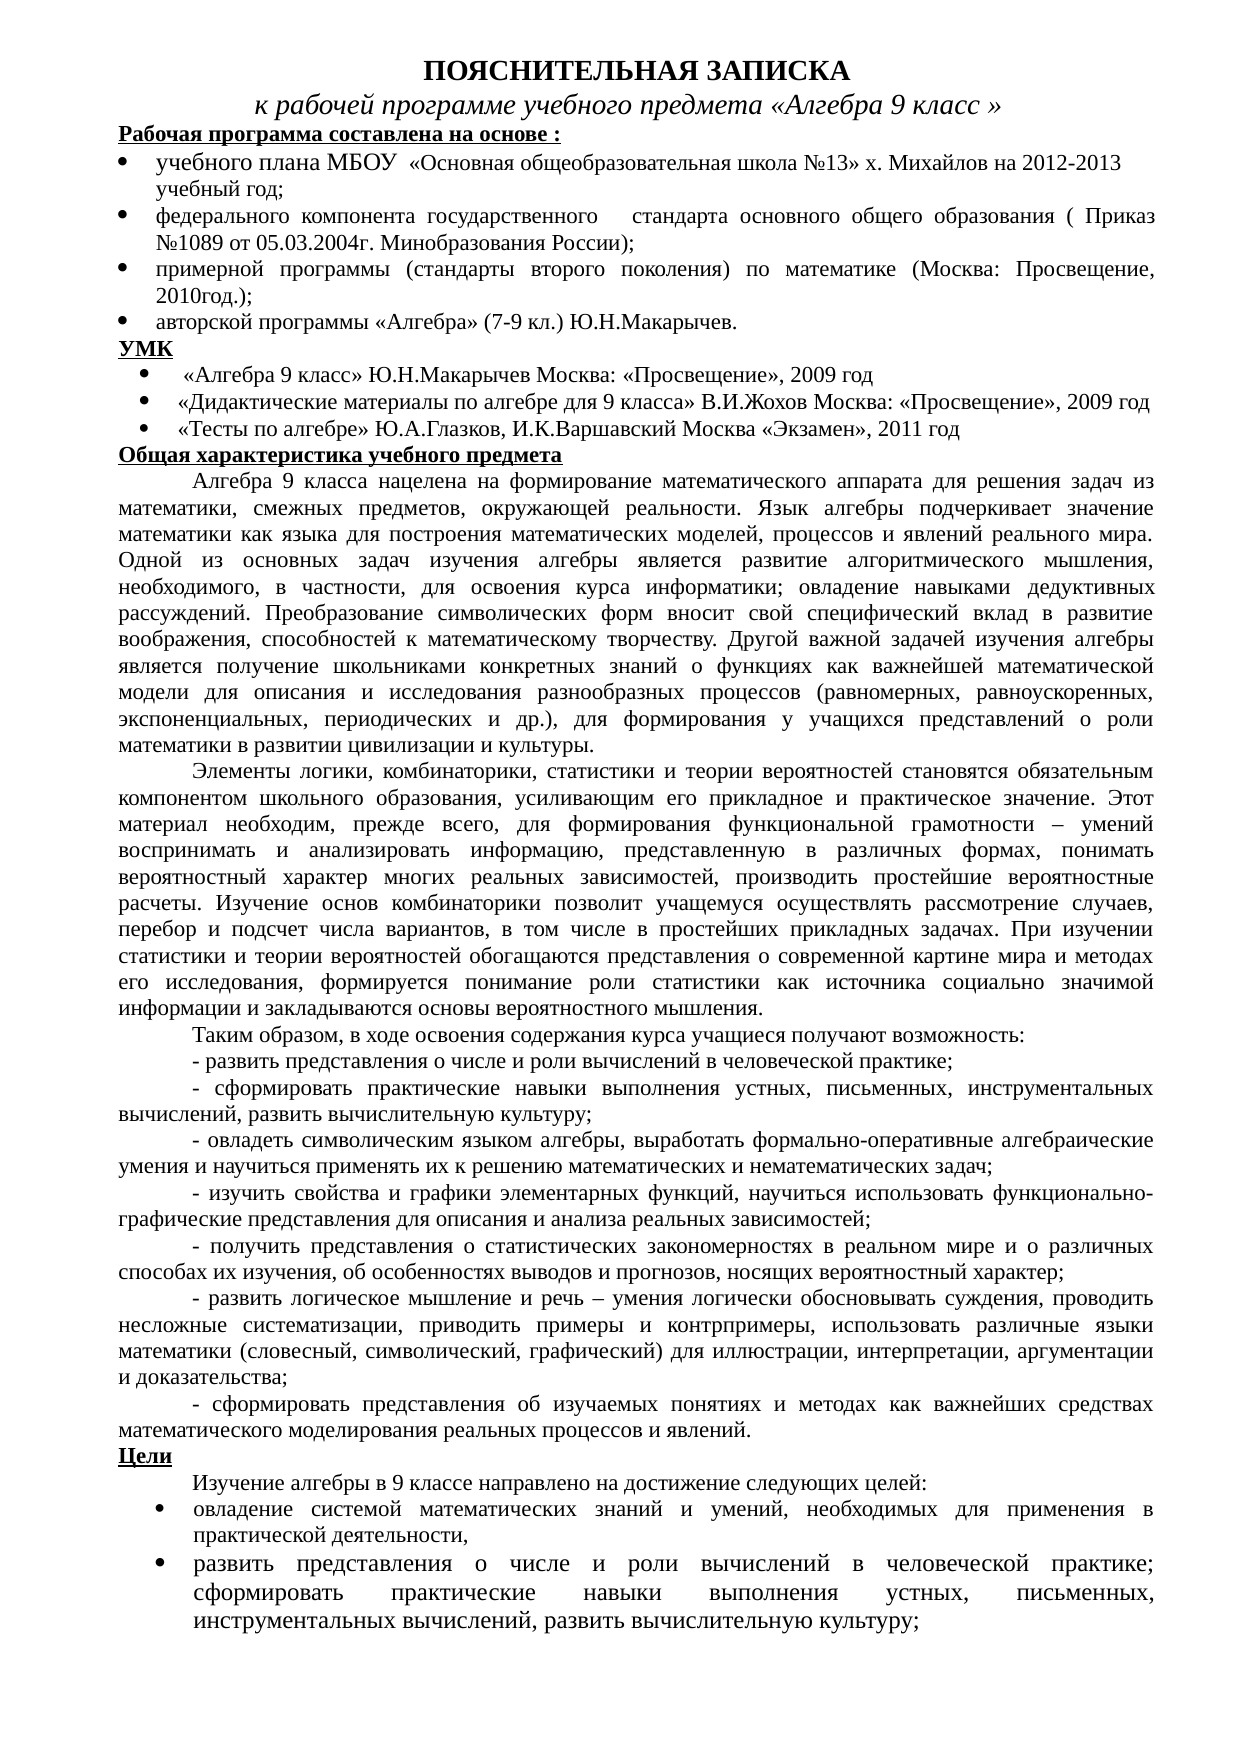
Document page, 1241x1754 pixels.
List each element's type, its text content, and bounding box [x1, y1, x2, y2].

text Рабочая программа составлена на основе : [118, 120, 1155, 147]
list «Дидактические материалы по алгебре для 9 класса» В.И.Жохов Москва: «Просвещение», 2009 год [140, 388, 1155, 415]
text - овладеть символическим языком алгебры, выработать формально-оперативные алгебраические умения и научиться применять их к решению математических и нематематических задач; [118, 1126, 1155, 1179]
list развить представления о числе и роли вычислений в человеческой практике; сформировать практические навыки выполнения устных, письменных, инструментальных вычислений, развить вычислительную культуру; [156, 1548, 1155, 1634]
text - изучить свойства и графики элементарных функций, научиться использовать функционально-графические представления для описания и анализа реальных зависимостей; [118, 1179, 1155, 1232]
text - развить представления о числе и роли вычислений в человеческой практике; [118, 1047, 1155, 1073]
list овладение системой математических знаний и умений, необходимых для применения в практической деятельности, [156, 1495, 1155, 1548]
text Общая характеристика учебного предмета [118, 441, 1155, 467]
list «Тесты по алгебре» Ю.А.Глазков, И.К.Варшавский Москва «Экзамен», 2011 год [140, 415, 1155, 441]
list примерной программы (стандарты второго поколения) по математике (Москва: Просвещение, 2010год.); [118, 255, 1155, 308]
text - сформировать представления об изучаемых понятиях и методах как важнейших средствах математического моделирования реальных процессов и явлений. [118, 1390, 1155, 1442]
text к рабочей программе учебного предмета «Алгебра 9 класс » [118, 87, 1155, 120]
text Таким образом, в ходе освоения содержания курса учащиеся получают возможность: [118, 1021, 1155, 1047]
list учебного плана МБОУ «Основная общеобразовательная школа №13» х. Михайлов на 2012-2013 учебный год; [118, 147, 1155, 202]
list федерального компонента государственного стандарта основного общего образования ( Приказ №1089 от 05.03.2004г. Минобразования России); [118, 202, 1155, 255]
text - развить логическое мышление и речь – умения логически обосновывать суждения, проводить несложные систематизации, приводить примеры и контрпримеры, использовать различные языки математики (словесный, символический, графический) для иллюстрации, интерпретации, аргументации и доказательства; [118, 1284, 1155, 1390]
text Изучение алгебры в 9 классе направлено на достижение следующих целей: [118, 1469, 1155, 1495]
text Цели [118, 1442, 1155, 1469]
list авторской программы «Алгебра» (7-9 кл.) Ю.Н.Макарычев. [118, 308, 1155, 335]
text Элементы логики, комбинаторики, статистики и теории вероятностей становятся обязательным компонентом школьного образования, усиливающим его прикладное и практическое значение. Этот материал необходим, прежде всего, для формирования функциональной грамотности – умений воспринимать и анализировать информацию, представленную в различных формах, понимать вероятностный характер многих реальных зависимостей, производить простейшие вероятностные расчеты. Изучение основ комбинаторики позволит учащемуся осуществлять рассмотрение случаев, перебор и подсчет числа вариантов, в том числе в простейших прикладных задачах. При изучении статистики и теории вероятностей обогащаются представления о современной картине мира и методах его исследования, формируется понимание роли статистики как источника социально значимой информации и закладываются основы вероятностного мышления. [118, 757, 1155, 1021]
text Алгебра 9 класса нацелена на формирование математического аппарата для решения задач из математики, смежных предметов, окружающей реальности. Язык алгебры подчеркивает значение математики как языка для построения математических моделей, процессов и явлений реального мира. Одной из основных задач изучения алгебры является развитие алгоритмического мышления, необходимого, в частности, для освоения курса информатики; овладение навыками дедуктивных рассуждений. Преобразование символических форм вносит свой специфический вклад в развитие воображения, способностей к математическому творчеству. Другой важной задачей изучения алгебры является получение школьниками конкретных знаний о функциях как важнейшей математической модели для описания и исследования разнообразных процессов (равномерных, равноускоренных, экспоненциальных, периодических и др.), для формирования у учащихся представлений о роли математики в развитии цивилизации и культуры. [118, 467, 1155, 757]
text УМК [118, 335, 1155, 361]
list «Алгебра 9 класс» Ю.Н.Макарычев Москва: «Просвещение», 2009 год [140, 361, 1155, 388]
text - получить представления о статистических закономерностях в реальном мире и о различных способах их изучения, об особенностях выводов и прогнозов, носящих вероятностный характер; [118, 1232, 1155, 1284]
text - сформировать практические навыки выполнения устных, письменных, инструментальных вычислений, развить вычислительную культуру; [118, 1073, 1155, 1126]
text ПОЯСНИТЕЛЬНАЯ ЗАПИСКА [118, 53, 1155, 87]
